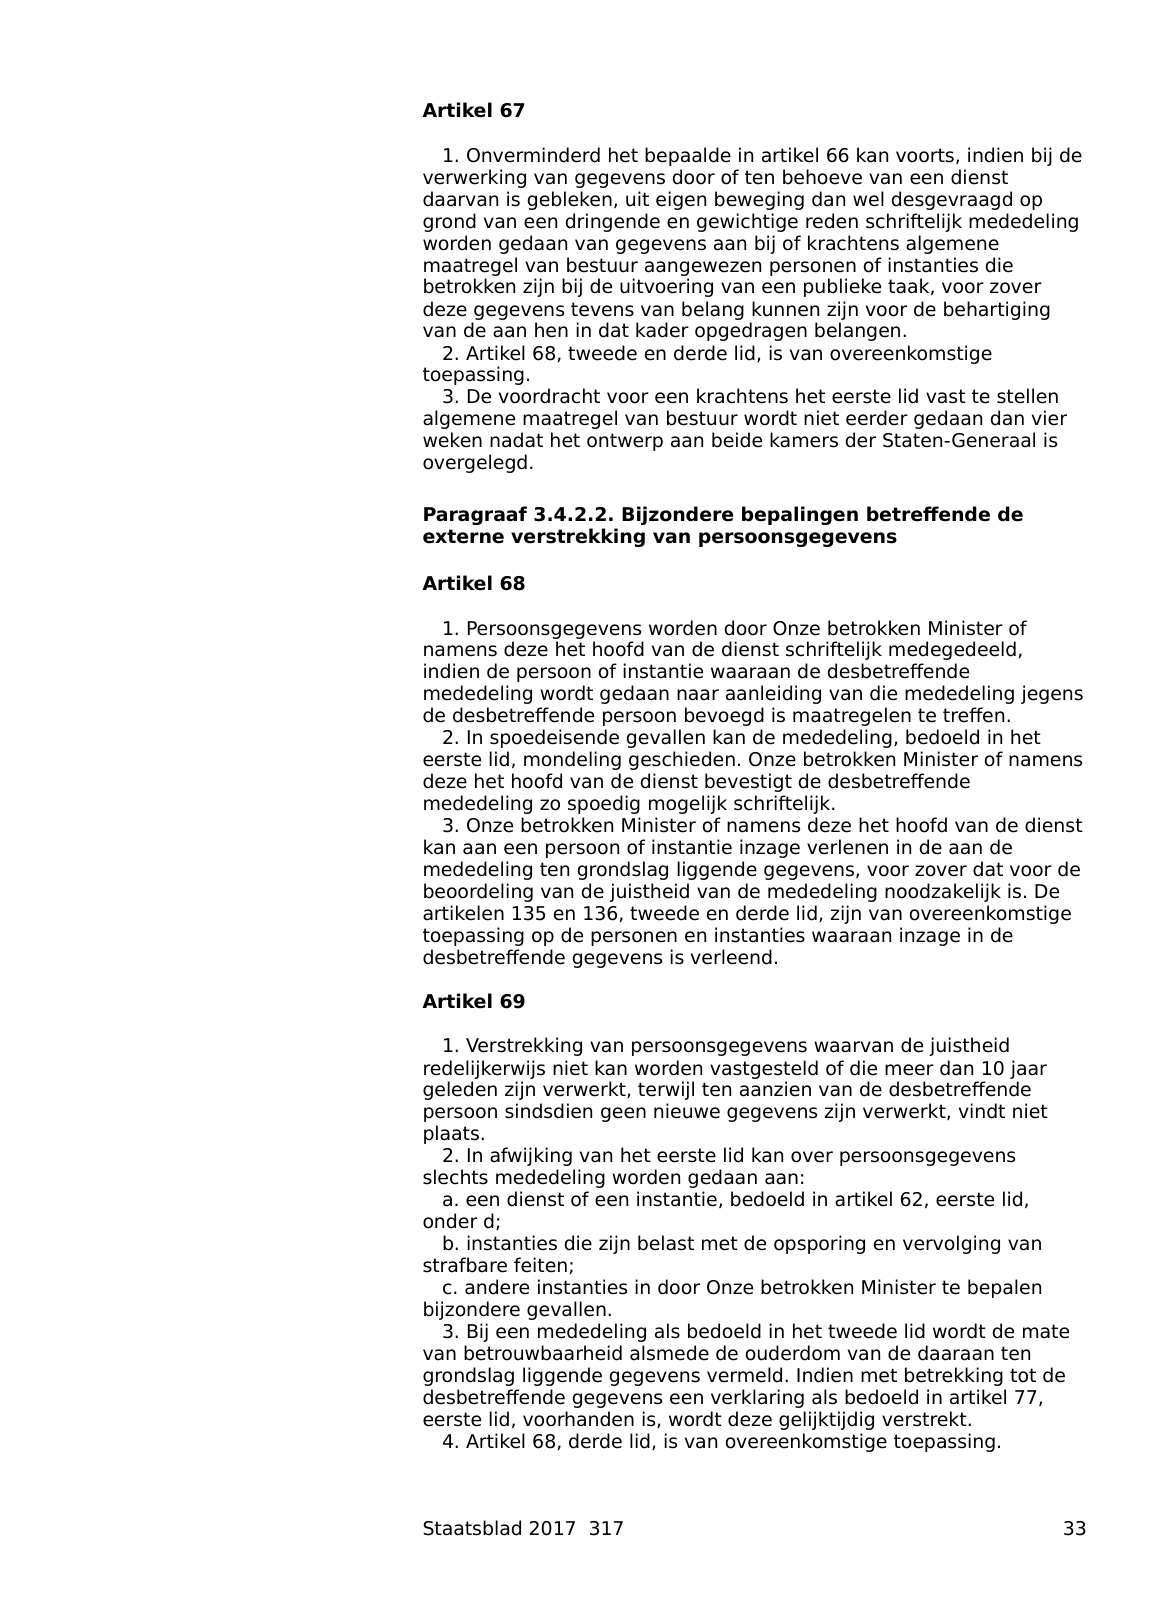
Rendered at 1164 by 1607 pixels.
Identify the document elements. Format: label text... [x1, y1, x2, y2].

text 3. Bij een mededeling als bedoeld in het tweede lid wordt de mate van betrouwbaarheid alsmede de ouderdom van de daaraan ten grondslag liggende gegevens vermeld. Indien met betrekking tot de desbetreffende gegevens een verklaring als bedoeld in artikel 77, eerste lid, voorhanden is, wordt deze gelijktijdig verstrekt. [422, 1321, 1087, 1431]
text c. andere instanties in door Onze betrokken Minister te bepalen bijzondere gevallen. [422, 1277, 1087, 1321]
subtitle Artikel 69 [422, 991, 1087, 1013]
text 1. Onverminderd het bepaalde in artikel 66 kan voorts, indien bij de verwerking van gegevens door of ten behoeve van een dienst daarvan is gebleken, uit eigen beweging dan wel desgevraagd op grond van een dringende en gewichtige reden schriftelijk mededeling worden gedaan van gegevens aan bij of krachtens algemene maatregel van bestuur aangewezen personen of instanties die betrokken zijn bij de uitvoering van een publieke taak, voor zover deze gegevens tevens van belang kunnen zijn voor de behartiging van de aan hen in dat kader opgedragen belangen. [422, 144, 1087, 342]
text 3. De voordracht voor een krachtens het eerste lid vast te stellen algemene maatregel van bestuur wordt niet eerder gedaan dan vier weken nadat het ontwerp aan beide kamers der Staten-Generaal is overgelegd. [422, 386, 1087, 474]
text 2. Artikel 68, tweede en derde lid, is van overeenkomstige toepassing. [422, 342, 1087, 386]
text 1. Verstrekking van persoonsgegevens waarvan de juistheid redelijkerwijs niet kan worden vastgesteld of die meer dan 10 jaar geleden zijn verwerkt, terwijl ten aanzien van de desbetreffende persoon sindsdien geen nieuwe gegevens zijn verwerkt, vindt niet plaats. [422, 1035, 1087, 1145]
text b. instanties die zijn belast met de opsporing en vervolging van strafbare feiten; [422, 1233, 1087, 1277]
subtitle Paragraaf 3.4.2.2. Bijzondere bepalingen betreffende de externe verstrekking van persoonsgegevens [422, 504, 1087, 548]
text 4. Artikel 68, derde lid, is van overeenkomstige toepassing. [422, 1431, 1087, 1453]
text 2. In spoedeisende gevallen kan de mededeling, bedoeld in het eerste lid, mondeling geschieden. Onze betrokken Minister of namens deze het hoofd van de dienst bevestigt de desbetreffende mededeling zo spoedig mogelijk schriftelijk. [422, 727, 1087, 815]
subtitle Artikel 67 [422, 100, 1087, 122]
text 1. Persoonsgegevens worden door Onze betrokken Minister of namens deze het hoofd van de dienst schriftelijk medegedeeld, indien de persoon of instantie waaraan de desbetreffende mededeling wordt gedaan naar aanleiding van die mededeling jegens de desbetreffende persoon bevoegd is maatregelen te treffen. [422, 617, 1087, 727]
text a. een dienst of een instantie, bedoeld in artikel 62, eerste lid, onder d; [422, 1189, 1087, 1233]
subtitle Artikel 68 [422, 573, 1087, 595]
text 3. Onze betrokken Minister of namens deze het hoofd van de dienst kan aan een persoon of instantie inzage verlenen in de aan de mededeling ten grondslag liggende gegevens, voor zover dat voor de beoordeling van de juistheid van de mededeling noodzakelijk is. De artikelen 135 en 136, tweede en derde lid, zijn van overeenkomstige toepassing op de personen en instanties waaraan inzage in de desbetreffende gegevens is verleend. [422, 815, 1087, 969]
text 2. In afwijking van het eerste lid kan over persoonsgegevens slechts mededeling worden gedaan aan: [422, 1145, 1087, 1189]
